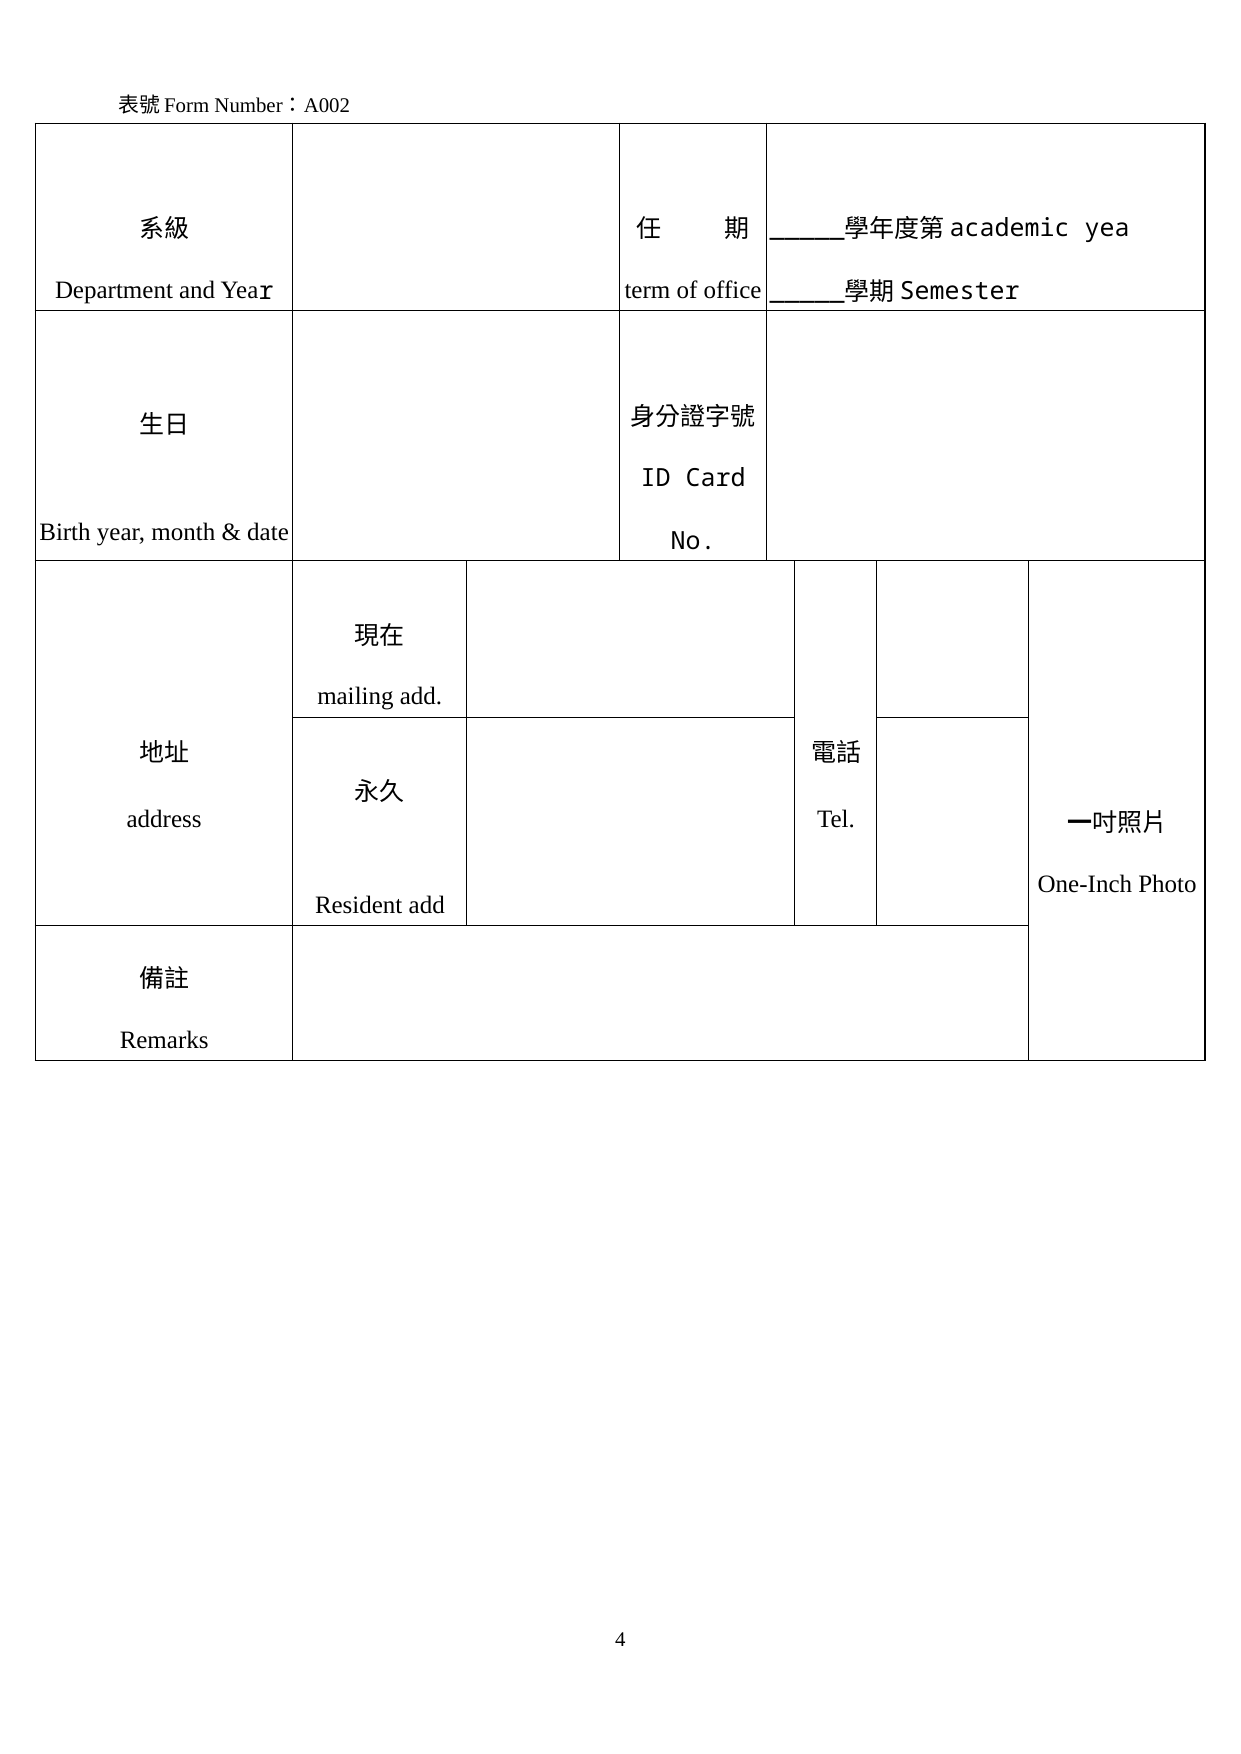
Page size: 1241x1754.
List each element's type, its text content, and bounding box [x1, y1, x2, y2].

table_cell 生日 Birth year, month & date [36, 311, 292, 560]
table_cell [877, 718, 1028, 925]
table_cell 永久 Resident add [293, 718, 466, 925]
table_cell 備註 Remarks [36, 926, 292, 1060]
table_cell 現在 mailing add. [293, 561, 466, 717]
table_cell [877, 561, 1028, 717]
table_cell 身分證字號 ID Card No. [620, 311, 766, 560]
table_cell 一吋照片 One-Inch Photo [1029, 561, 1204, 1060]
table_cell [293, 124, 619, 310]
table_cell 任 期 term of office [620, 124, 766, 310]
table_cell [293, 311, 619, 560]
table_cell [767, 311, 1204, 560]
table_cell [293, 926, 1028, 1060]
table_cell [467, 561, 794, 717]
table_cell 系級 Department and Year [36, 124, 292, 310]
table_cell [467, 718, 794, 925]
table_cell 地址 address [36, 561, 292, 925]
table_cell ­_____學年度第academic yea _____學期Semester [767, 124, 1204, 310]
table_cell 電話 Tel. [795, 561, 876, 925]
